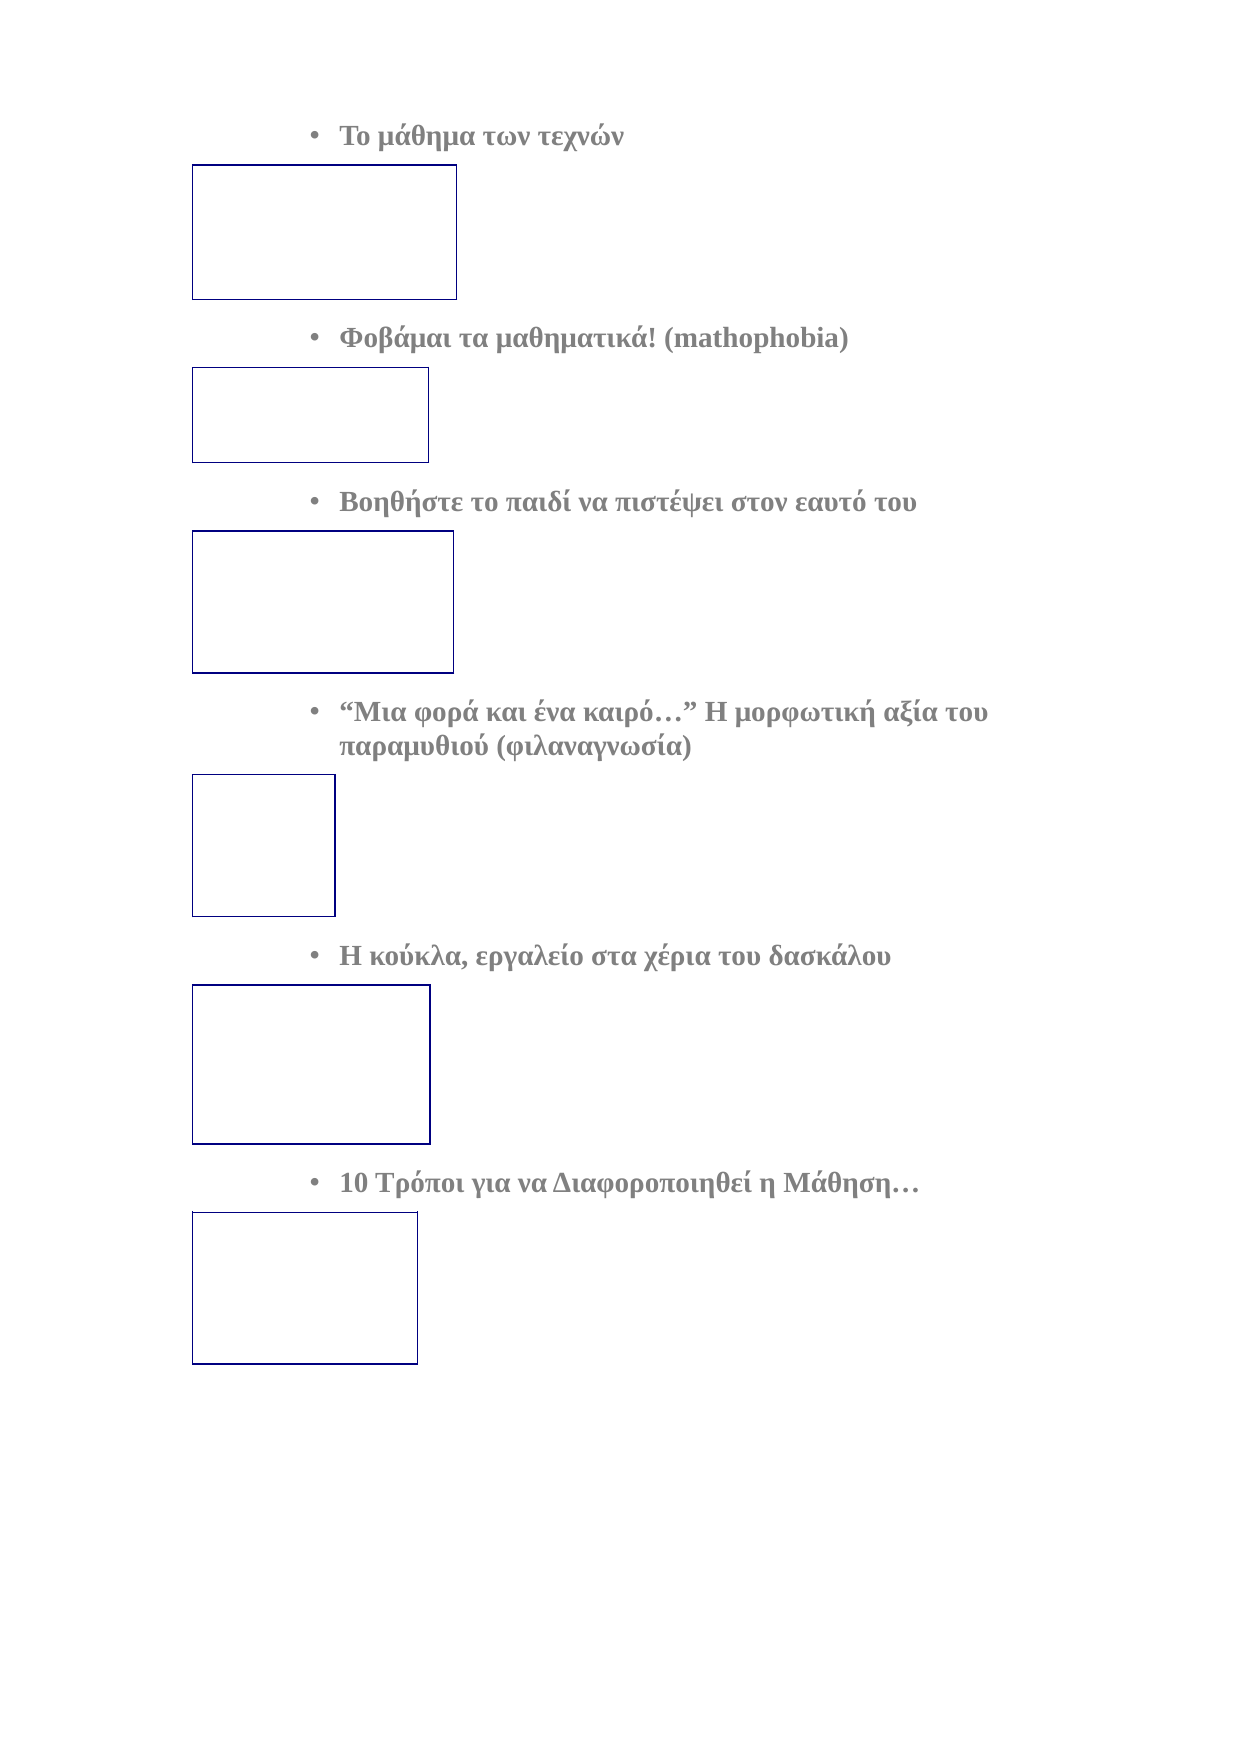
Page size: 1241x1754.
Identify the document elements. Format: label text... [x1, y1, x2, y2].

subtitle Φοβάμαι τα μαθηματικά! (mathophobia) [309, 321, 1122, 354]
subtitle 10 Τρόποι για να Διαφοροποιηθεί η Μάθηση… [309, 1165, 1122, 1199]
subtitle “Μια φορά και ένα καιρό…” Η μορφωτική αξία του παραμυθιού (φιλαναγνωσία) [309, 694, 1122, 761]
subtitle Η κούκλα, εργαλείο στα χέρια του δασκάλου [309, 938, 1122, 971]
subtitle Βοηθήστε το παιδί να πιστέψει στον εαυτό του [309, 484, 1122, 517]
subtitle Το μάθημα των τεχνών [309, 118, 1122, 152]
